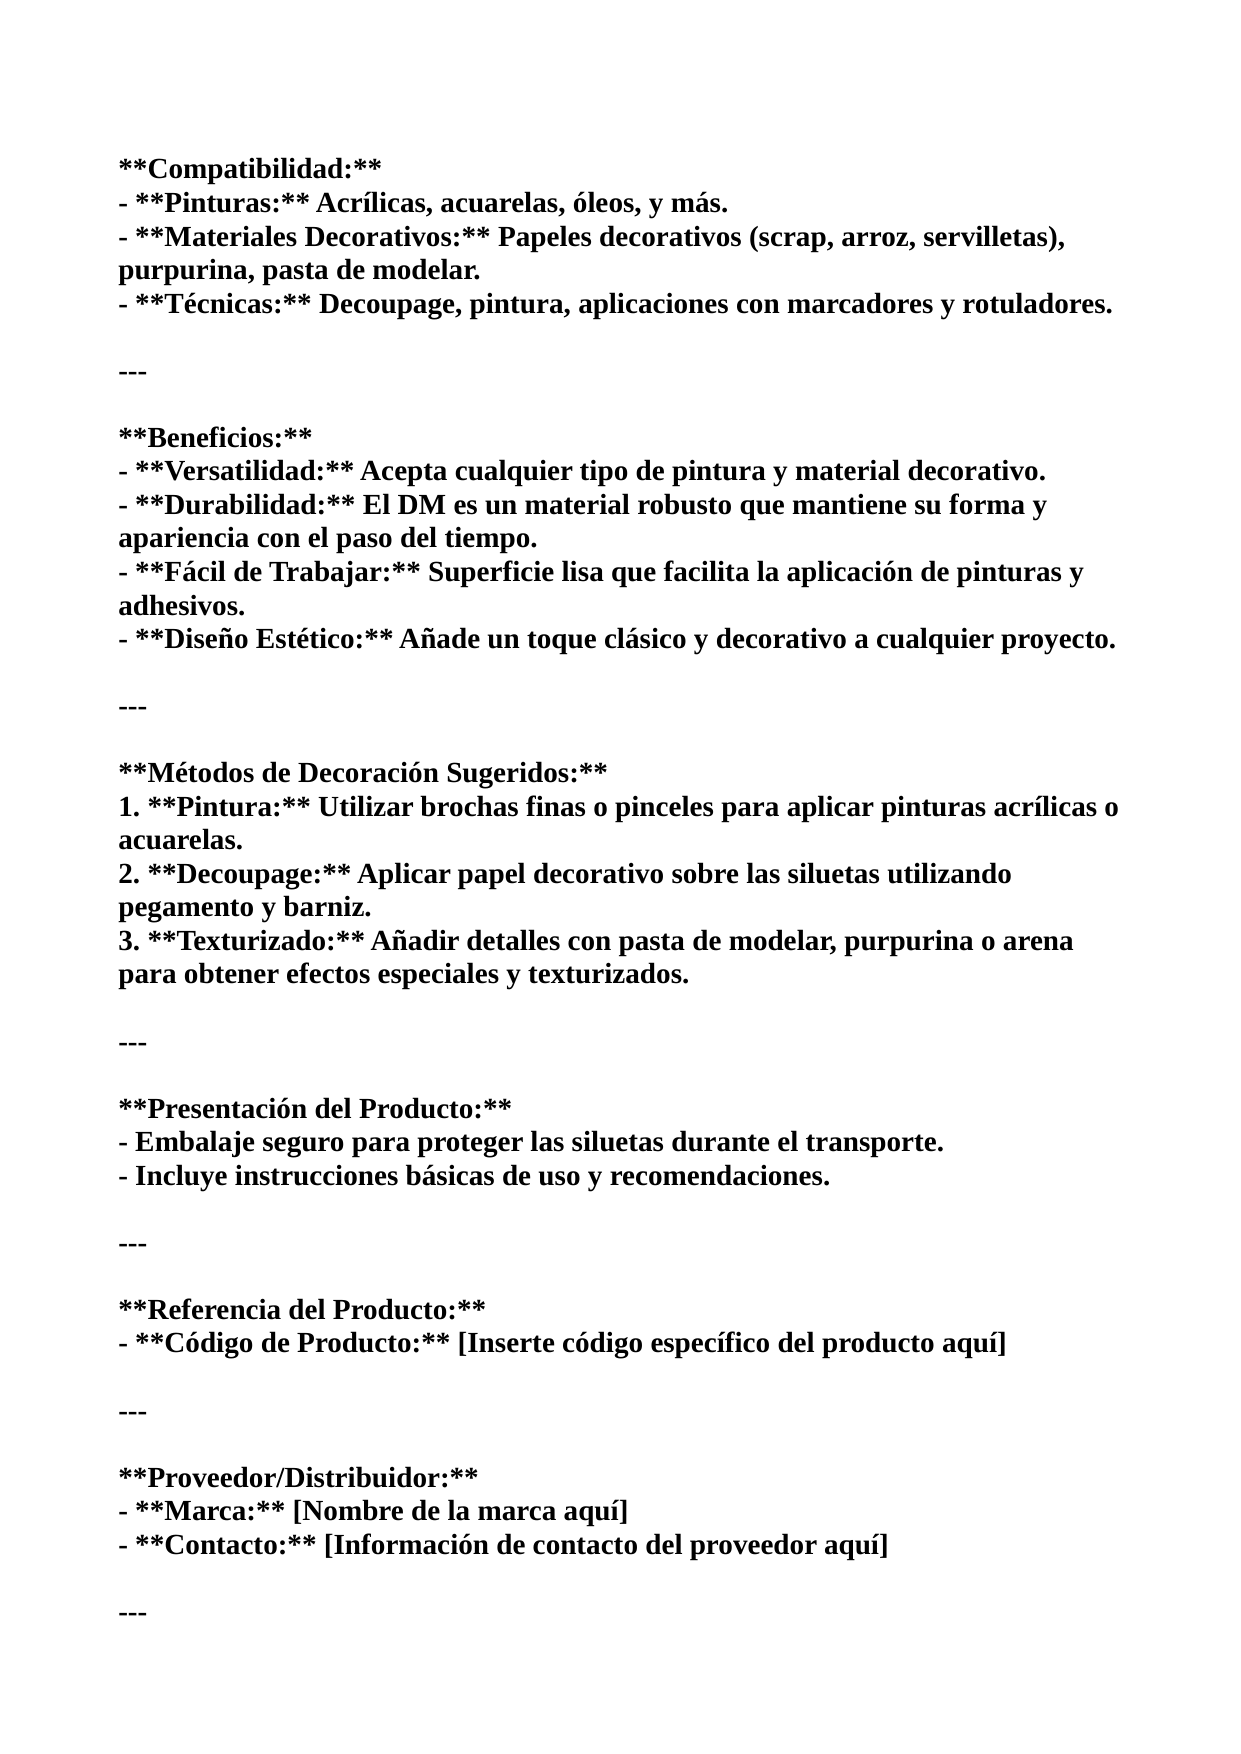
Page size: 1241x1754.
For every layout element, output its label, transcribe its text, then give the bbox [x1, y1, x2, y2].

subtitle --- **Compatibilidad:** - **Pinturas:** Acrílicas, acuarelas, óleos, y más. - **Materiales Decorativos:** Papeles decorativos (scrap, arroz, servilletas), purpurina, pasta de modelar. - **Técnicas:** Decoupage, pintura, aplicaciones con marcadores y rotuladores. --- **Beneficios:** - **Versatilidad:** Acepta cualquier tipo de pintura y material decorativo. - **Durabilidad:** El DM es un material robusto que mantiene su forma y apariencia con el paso del tiempo. - **Fácil de Trabajar:** Superficie lisa que facilita la aplicación de pinturas y adhesivos. - **Diseño Estético:** Añade un toque clásico y decorativo a cualquier proyecto. --- **Métodos de Decoración Sugeridos:** 1. **Pintura:** Utilizar brochas finas o pinceles para aplicar pinturas acrílicas o acuarelas. 2. **Decoupage:** Aplicar papel decorativo sobre las siluetas utilizando pegamento y barniz. 3. **Texturizado:** Añadir detalles con pasta de modelar, purpurina o arena para obtener efectos especiales y texturizados. --- **Presentación del Producto:** - Embalaje seguro para proteger las siluetas durante el transporte. - Incluye instrucciones básicas de uso y recomendaciones. --- **Referencia del Producto:** - **Código de Producto:** [Inserte código específico del producto aquí] --- **Proveedor/Distribuidor:** - **Marca:** [Nombre de la marca aquí] - **Contacto:** [Información de contacto del proveedor aquí] [118, 118, 1122, 1627]
